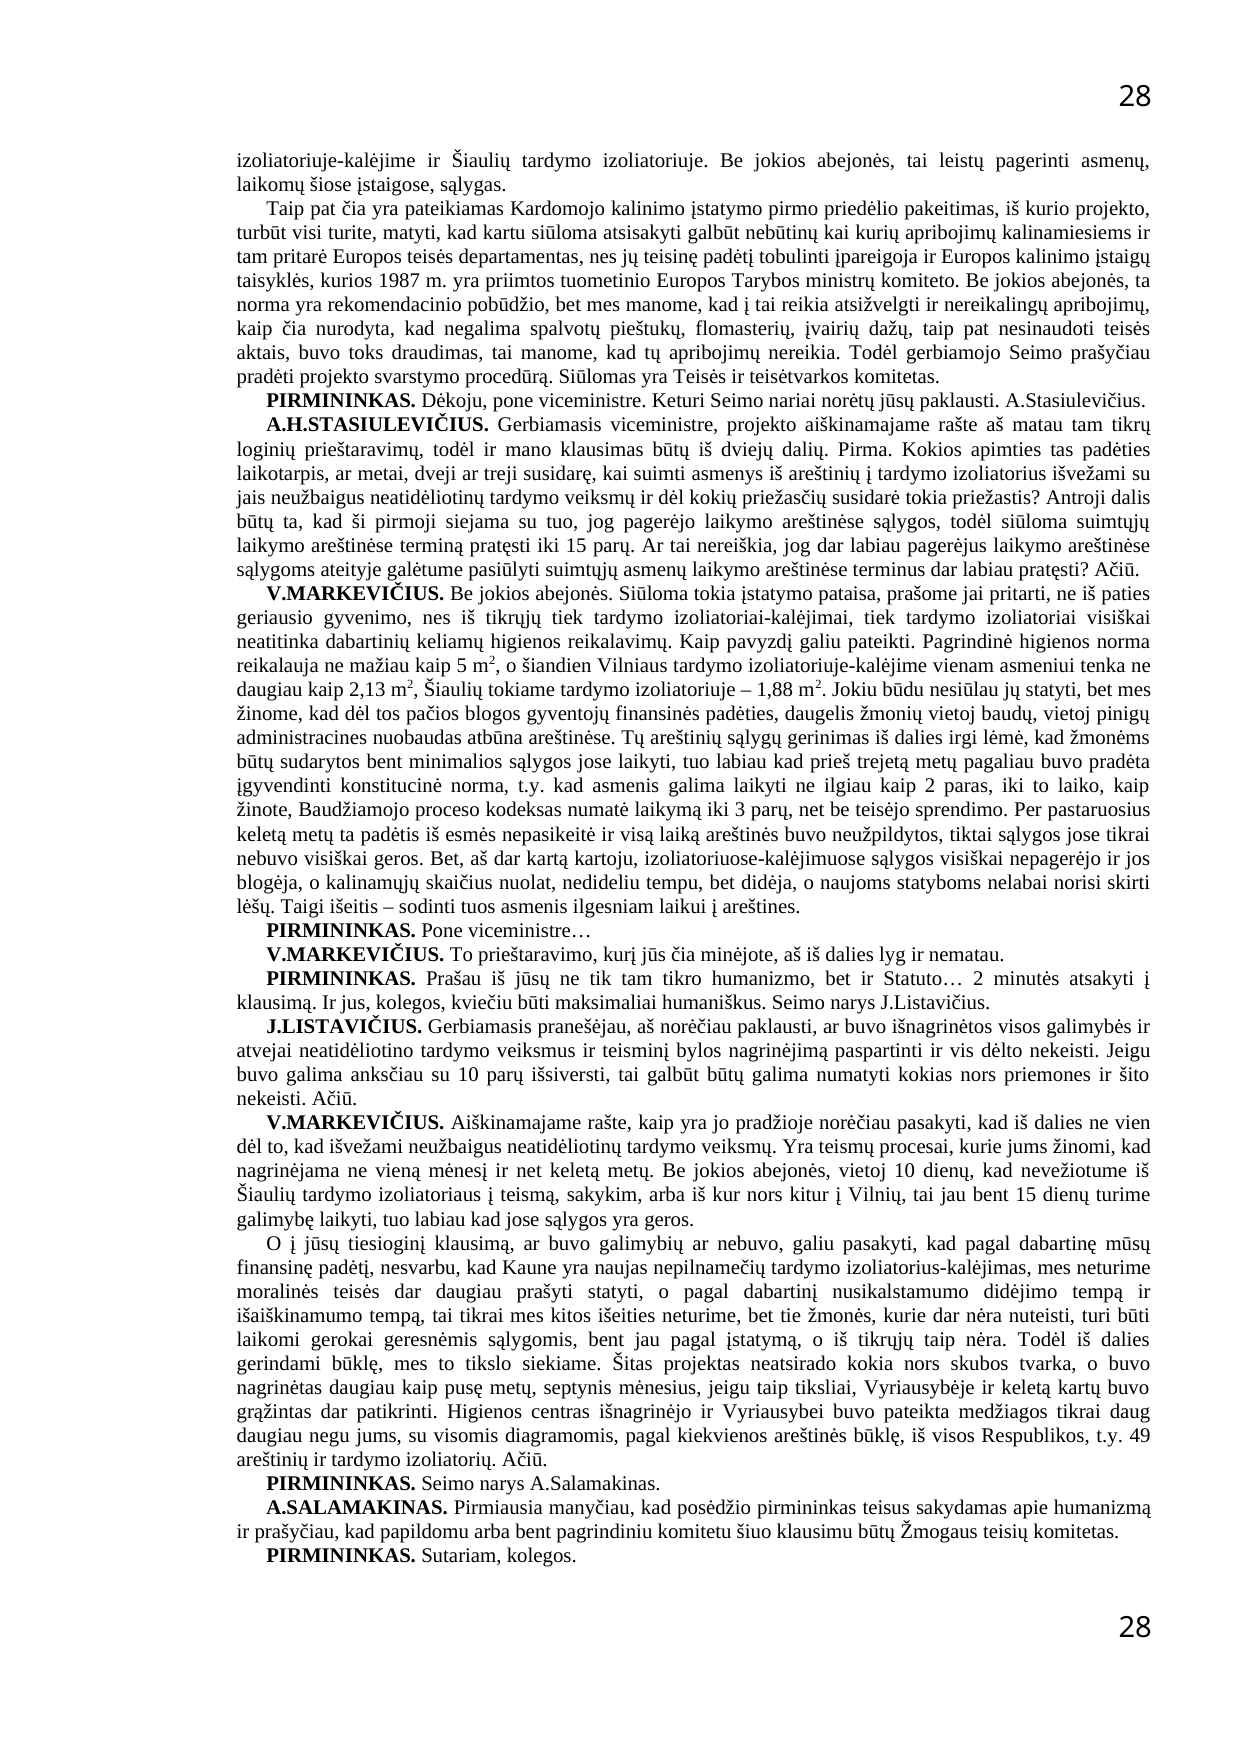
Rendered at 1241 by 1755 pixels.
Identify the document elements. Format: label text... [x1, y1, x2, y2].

text Taip pat čia yra pateikiamas Kardomojo kalinimo įstatymo pirmo priedėlio pakeitimas, iš kurio projekto, turbūt visi turite, matyti, kad kartu siūloma atsisakyti galbūt nebūtinų kai kurių apribojimų kalinamiesiems ir tam pritarė Europos teisės departamentas, nes jų teisinę padėtį tobulinti įpareigoja ir Europos kalinimo įstaigų taisyklės, kurios 1987 m. yra priimtos tuometinio Europos Tarybos ministrų komiteto. Be jokios abejonės, ta norma yra rekomendacinio pobūdžio, bet mes manome, kad į tai reikia atsižvelgti ir nereikalingų apribojimų, kaip čia nurodyta, kad negalima spalvotų pieštukų, flomasterių, įvairių dažų, taip pat nesinaudoti teisės aktais, buvo toks draudimas, tai manome, kad tų apribojimų nereikia. Todėl gerbiamojo Seimo prašyčiau pradėti projekto svarstymo procedūrą. Siūlomas yra Teisės ir teisėtvarkos komitetas. [236, 196, 1152, 388]
text izoliatoriuje-kalėjime ir Šiaulių tardymo izoliatoriuje. Be jokios abejonės, tai leistų pagerinti asmenų, laikomų šiose įstaigose, sąlygas. [236, 148, 1152, 196]
text PIRMININKAS. Sutariam, kolegos. [236, 1543, 1152, 1567]
text A.H.STASIULEVIČIUS. Gerbiamasis viceministre, projekto aiškinamajame rašte aš matau tam tikrų loginių prieštaravimų, todėl ir mano klausimas būtų iš dviejų dalių. Pirma. Kokios apimties tas padėties laikotarpis, ar metai, dveji ar treji susidarę, kai suimti asmenys iš areštinių į tardymo izoliatorius išvežami su jais neužbaigus neatidėliotinų tardymo veiksmų ir dėl kokių priežasčių susidarė tokia priežastis? Antroji dalis būtų ta, kad ši pirmoji siejama su tuo, jog pagerėjo laikymo areštinėse sąlygos, todėl siūloma suimtųjų laikymo areštinėse terminą pratęsti iki 15 parų. Ar tai nereiškia, jog dar labiau pagerėjus laikymo areštinėse sąlygoms ateityje galėtume pasiūlyti suimtųjų asmenų laikymo areštinėse terminus dar labiau pratęsti? Ačiū. [236, 412, 1152, 581]
text V.MARKEVIČIUS. Aiškinamajame rašte, kaip yra jo pradžioje norėčiau pasakyti, kad iš dalies ne vien dėl to, kad išvežami neužbaigus neatidėliotinų tardymo veiksmų. Yra teismų procesai, kurie jums žinomi, kad nagrinėjama ne vieną mėnesį ir net keletą metų. Be jokios abejonės, vietoj 10 dienų, kad nevežiotume iš Šiaulių tardymo izoliatoriaus į teismą, sakykim, arba iš kur nors kitur į Vilnių, tai jau bent 15 dienų turime galimybę laikyti, tuo labiau kad jose sąlygos yra geros. [236, 1110, 1152, 1231]
text PIRMININKAS. Seimo narys A.Salamakinas. [236, 1471, 1152, 1495]
text A.SALAMAKINAS. Pirmiausia manyčiau, kad posėdžio pirmininkas teisus sakydamas apie humanizmą ir prašyčiau, kad papildomu arba bent pagrindiniu komitetu šiuo klausimu būtų Žmogaus teisių komitetas. [236, 1495, 1152, 1543]
text PIRMININKAS. Pone viceministre… [236, 918, 1152, 942]
text PIRMININKAS. Dėkoju, pone viceministre. Keturi Seimo nariai norėtų jūsų paklausti. A.Stasiulevičius. [236, 388, 1152, 412]
text PIRMININKAS. Prašau iš jūsų ne tik tam tikro humanizmo, bet ir Statuto… 2 minutės atsakyti į klausimą. Ir jus, kolegos, kviečiu būti maksimaliai humaniškus. Seimo narys J.Listavičius. [236, 966, 1152, 1014]
text O į jūsų tiesioginį klausimą, ar buvo galimybių ar nebuvo, galiu pasakyti, kad pagal dabartinę mūsų finansinę padėtį, nesvarbu, kad Kaune yra naujas nepilnamečių tardymo izoliatorius-kalėjimas, mes neturime moralinės teisės dar daugiau prašyti statyti, o pagal dabartinį nusikalstamumo didėjimo tempą ir išaiškinamumo tempą, tai tikrai mes kitos išeities neturime, bet tie žmonės, kurie dar nėra nuteisti, turi būti laikomi gerokai geresnėmis sąlygomis, bent jau pagal įstatymą, o iš tikrųjų taip nėra. Todėl iš dalies gerindami būklę, mes to tikslo siekiame. Šitas projektas neatsirado kokia nors skubos tvarka, o buvo nagrinėtas daugiau kaip pusę metų, septynis mėnesius, jeigu taip tiksliai, Vyriausybėje ir keletą kartų buvo grąžintas dar patikrinti. Higienos centras išnagrinėjo ir Vyriausybei buvo pateikta medžiagos tikrai daug daugiau negu jums, su visomis diagramomis, pagal kiekvienos areštinės būklę, iš visos Respublikos, t.y. 49 areštinių ir tardymo izoliatorių. Ačiū. [236, 1231, 1152, 1471]
text J.LISTAVIČIUS. Gerbiamasis pranešėjau, aš norėčiau paklausti, ar buvo išnagrinėtos visos galimybės ir atvejai neatidėliotino tardymo veiksmus ir teisminį bylos nagrinėjimą paspartinti ir vis dėlto nekeisti. Jeigu buvo galima anksčiau su 10 parų išsiversti, tai galbūt būtų galima numatyti kokias nors priemones ir šito nekeisti. Ačiū. [236, 1014, 1152, 1110]
text V.MARKEVIČIUS. To prieštaravimo, kurį jūs čia minėjote, aš iš dalies lyg ir nematau. [236, 942, 1152, 966]
text V.MARKEVIČIUS. Be jokios abejonės. Siūloma tokia įstatymo pataisa, prašome jai pritarti, ne iš paties geriausio gyvenimo, nes iš tikrųjų tiek tardymo izoliatoriai-kalėjimai, tiek tardymo izoliatoriai visiškai neatitinka dabartinių keliamų higienos reikalavimų. Kaip pavyzdį galiu pateikti. Pagrindinė higienos norma reikalauja ne mažiau kaip 5 m2, o šiandien Vilniaus tardymo izoliatoriuje-kalėjime vienam asmeniui tenka ne daugiau kaip 2,13 m2, Šiaulių tokiame tardymo izoliatoriuje – 1,88 m2. Jokiu būdu nesiūlau jų statyti, bet mes žinome, kad dėl tos pačios blogos gyventojų finansinės padėties, daugelis žmonių vietoj baudų, vietoj pinigų administracines nuobaudas atbūna areštinėse. Tų areštinių sąlygų gerinimas iš dalies irgi lėmė, kad žmonėms būtų sudarytos bent minimalios sąlygos jose laikyti, tuo labiau kad prieš trejetą metų pagaliau buvo pradėta įgyvendinti konstitucinė norma, t.y. kad asmenis galima laikyti ne ilgiau kaip 2 paras, iki to laiko, kaip žinote, Baudžiamojo proceso kodeksas numatė laikymą iki 3 parų, net be teisėjo sprendimo. Per pastaruosius keletą metų ta padėtis iš esmės nepasikeitė ir visą laiką areštinės buvo neužpildytos, tiktai sąlygos jose tikrai nebuvo visiškai geros. Bet, aš dar kartą kartoju, izoliatoriuose-kalėjimuose sąlygos visiškai nepagerėjo ir jos blogėja, o kalinamųjų skaičius nuolat, nedideliu tempu, bet didėja, o naujoms statyboms nelabai norisi skirti lėšų. Taigi išeitis – sodinti tuos asmenis ilgesniam laikui į areštines. [236, 581, 1152, 918]
